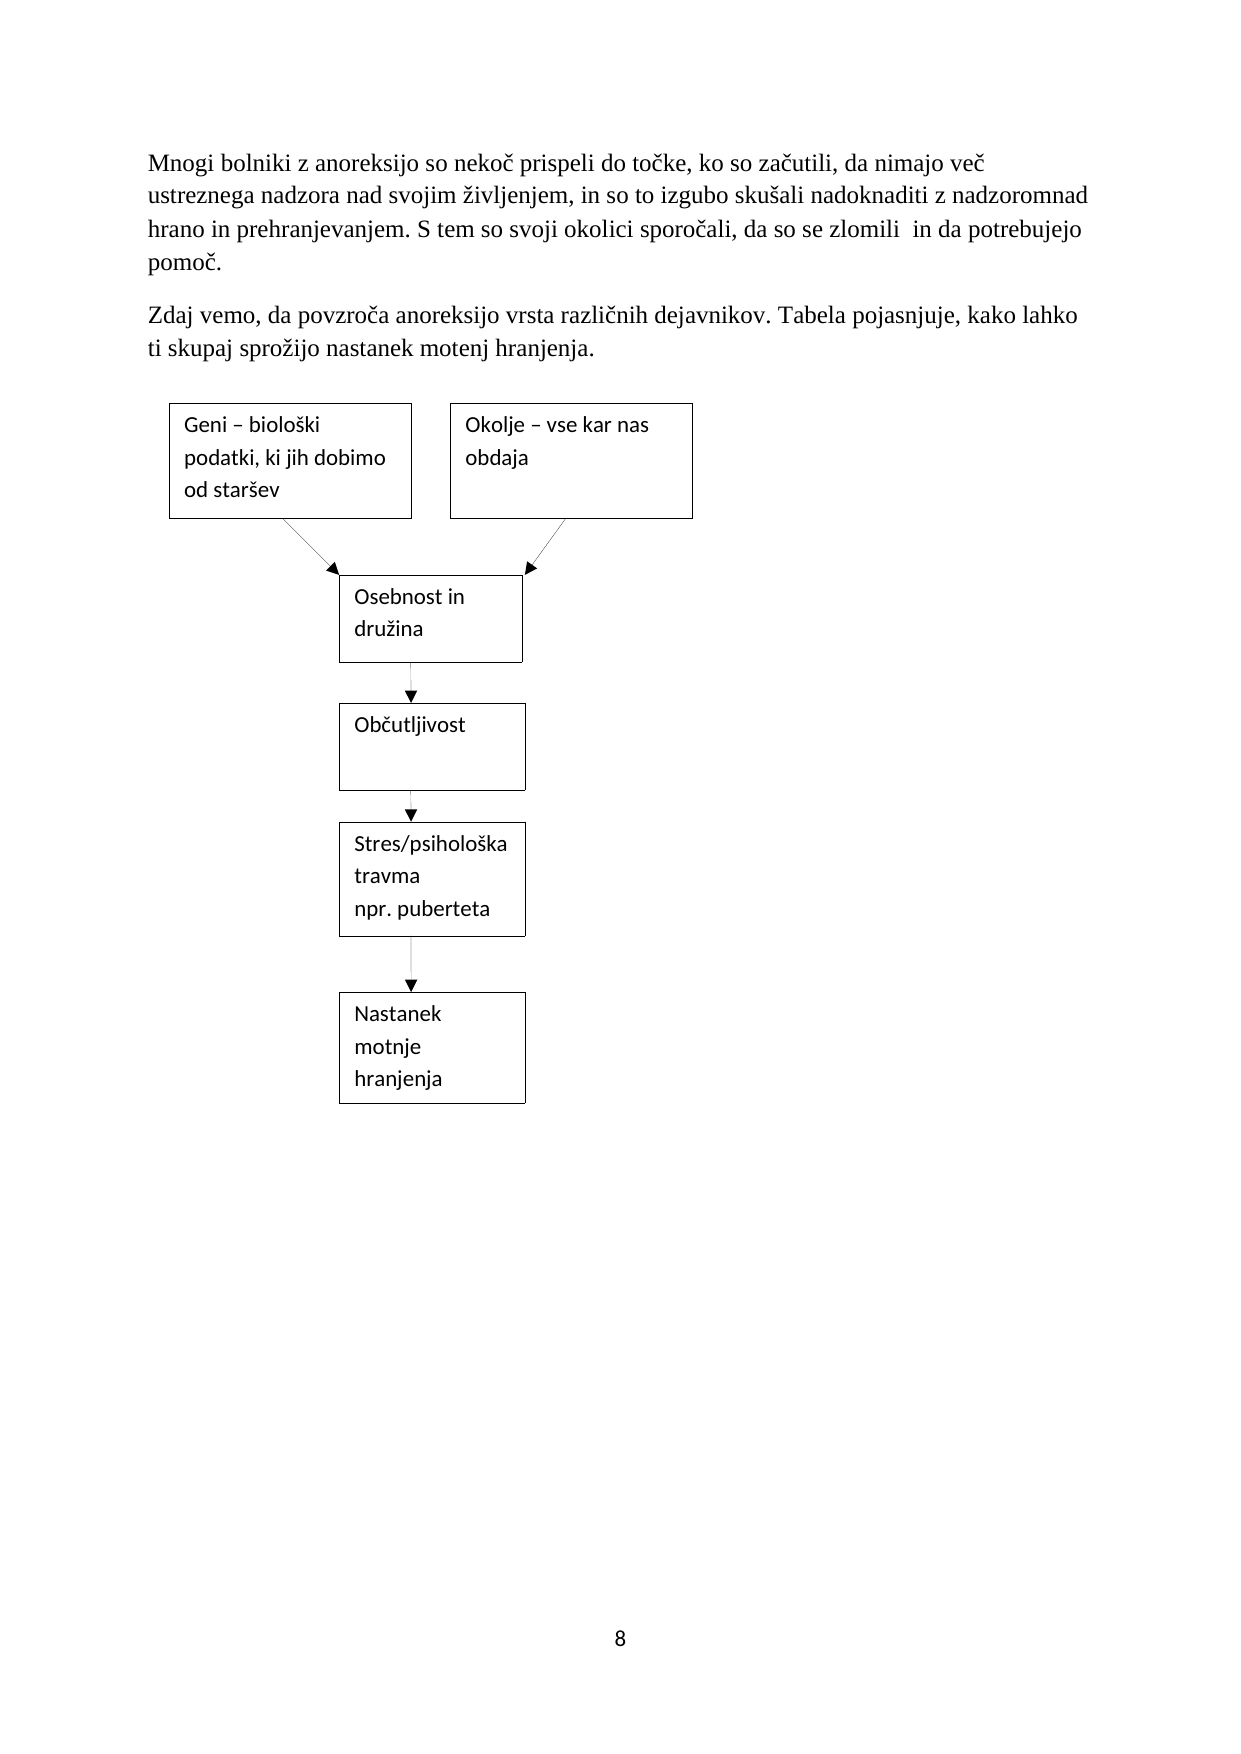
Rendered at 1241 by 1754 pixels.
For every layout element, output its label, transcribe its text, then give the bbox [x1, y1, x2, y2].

text Okolje – vse kar nas obdaja [465, 411, 677, 471]
text Stres/psihološka travma [354, 829, 510, 889]
text Osebnost in družina [354, 582, 507, 643]
text Geni – biološki podatki, ki jih dobimo od staršev [184, 411, 396, 503]
text Nastanek motnje hranjenja [354, 999, 510, 1092]
text Mnogi bolniki z anoreksijo so nekoč prispeli do točke, ko so začutili, da nimajo več ustreznega nadzora nad svojim življenjem, in so to izgubo skušali nadoknaditi z nadzoromnad hrano in prehranjevanjem. S tem so svoji okolici sporočali, da so se zlomili in da potrebujejo pomoč. [148, 148, 1093, 275]
text Občutljivost [354, 711, 510, 738]
text npr. puberteta [354, 894, 510, 922]
text Zdaj vemo, da povzroča anoreksijo vrsta različnih dejavnikov. Tabela pojasnjuje, kako lahko ti skupaj sprožijo nastanek motenj hranjenja. [148, 301, 1093, 362]
